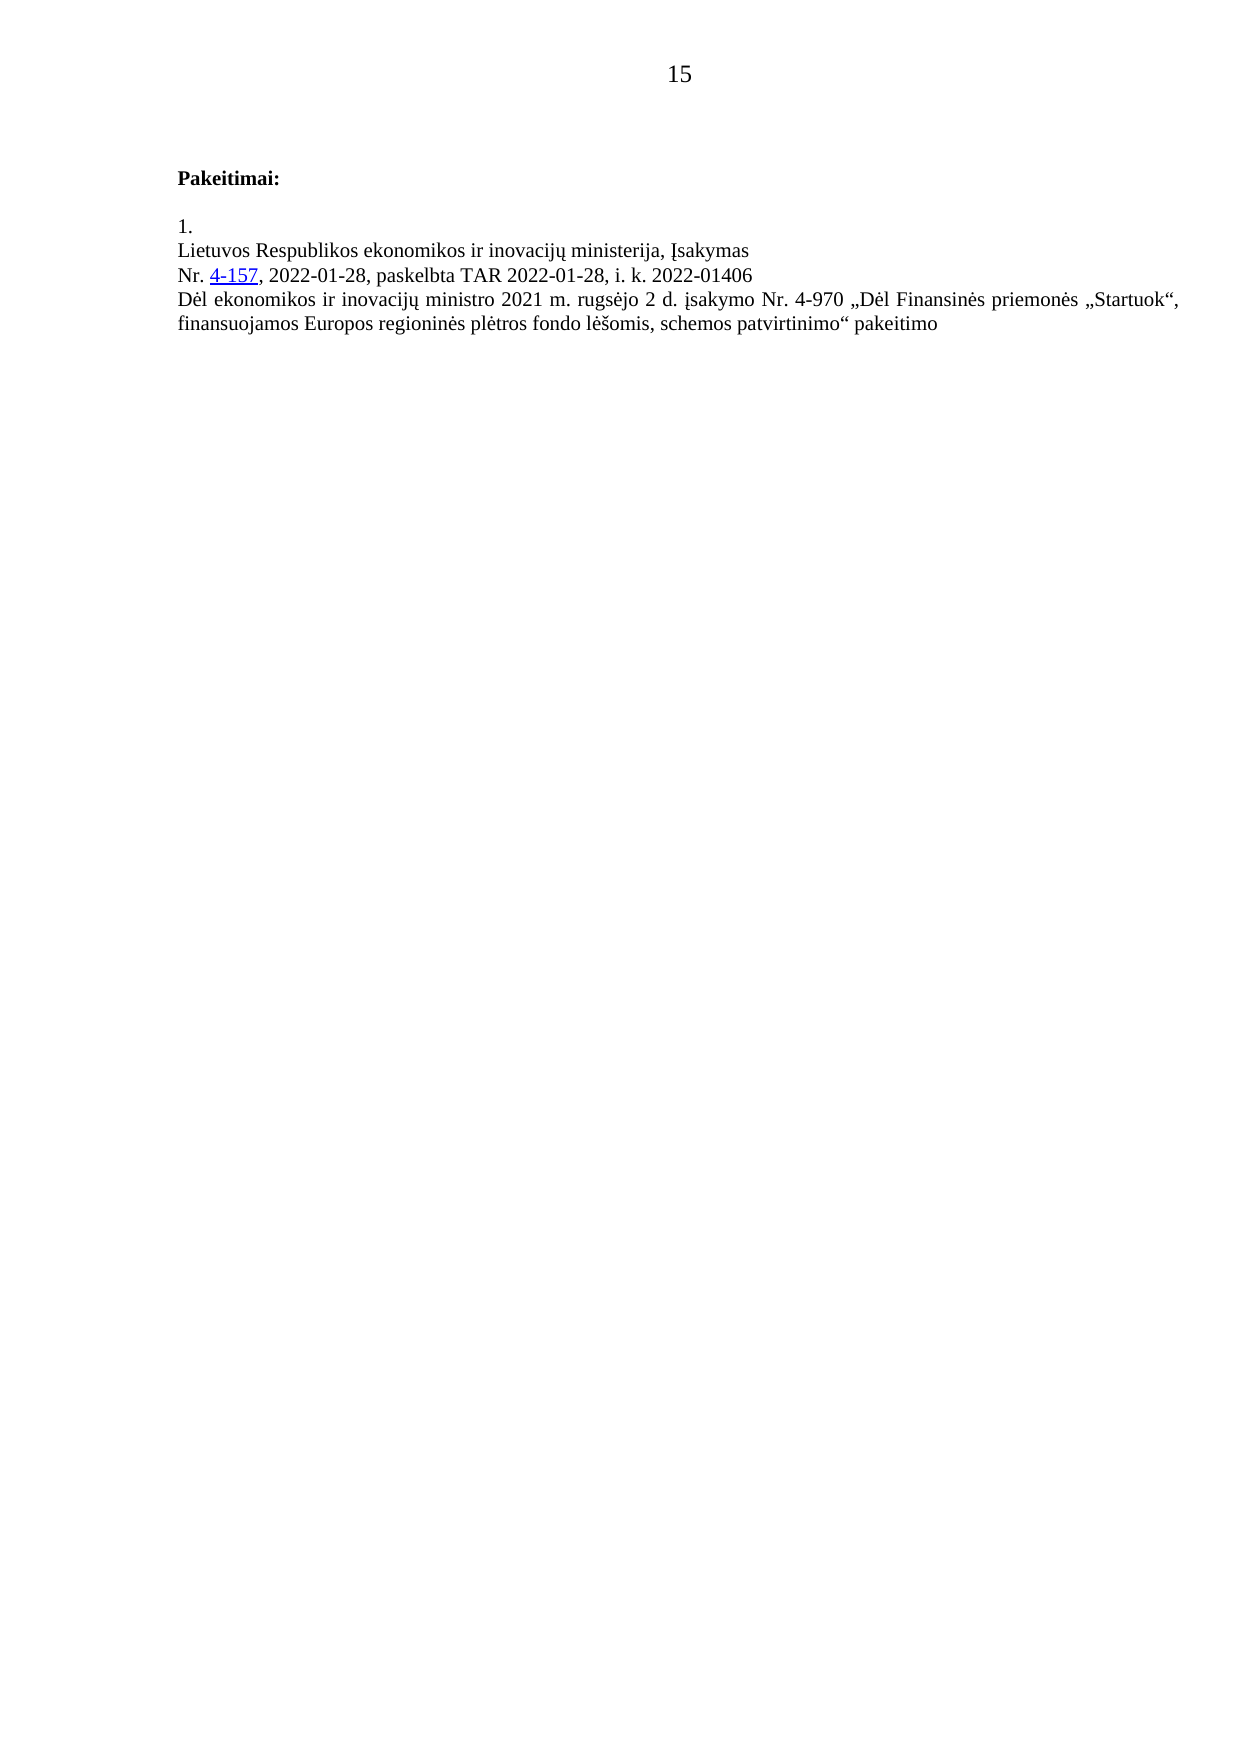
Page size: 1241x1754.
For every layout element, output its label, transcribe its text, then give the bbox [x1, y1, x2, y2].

text Dėl ekonomikos ir inovacijų ministro 2021 m. rugsėjo 2 d. įsakymo Nr. 4-970 „Dėl Finansinės priemonės „Startuok“, finansuojamos Europos regioninės plėtros fondo lėšomis, schemos patvirtinimo“ pakeitimo [177, 287, 1181, 335]
text Lietuvos Respublikos ekonomikos ir inovacijų ministerija, Įsakymas [177, 238, 1181, 262]
text Pakeitimai: [177, 166, 1181, 190]
text 1. [177, 214, 1181, 238]
text Nr. 4-157, 2022-01-28, paskelbta TAR 2022-01-28, i. k. 2022-01406 [177, 262, 1181, 287]
